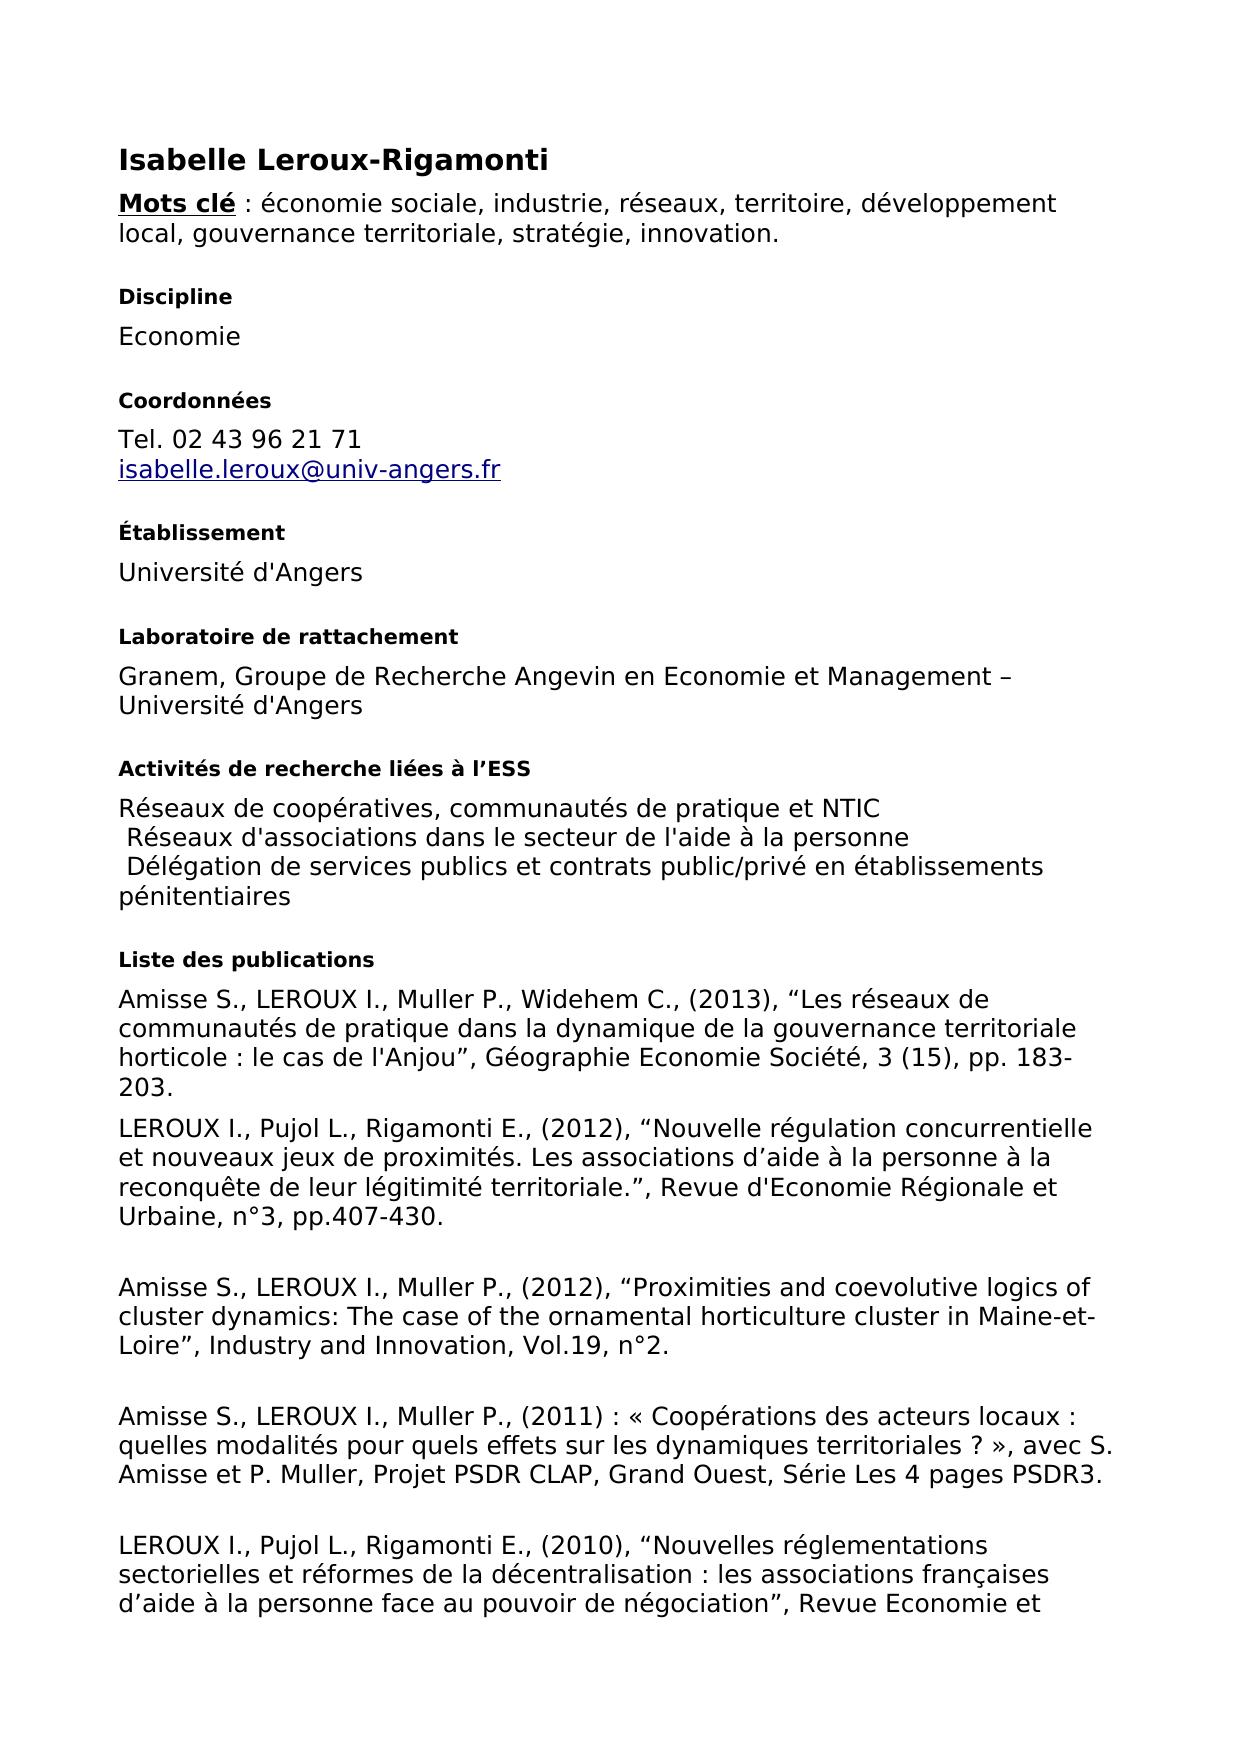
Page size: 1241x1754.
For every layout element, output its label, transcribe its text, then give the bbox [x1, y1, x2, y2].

text Réseaux de coopératives, communautés de pratique et NTIC Réseaux d'associations dans le secteur de l'aide à la personne Délégation de services publics et contrats public/privé en établissements pénitentiaires [118, 794, 1122, 911]
text LEROUX I., Pujol L., Rigamonti E., (2010), “Nouvelles réglementations sectorielles et réformes de la décentralisation : les associations françaises d’aide à la personne face au pouvoir de négociation”, Revue Economie et [118, 1531, 1122, 1618]
subtitle Discipline [118, 285, 1122, 310]
text Amisse S., LEROUX I., Muller P., Widehem C., (2013), “Les réseaux de communautés de pratique dans la dynamique de la gouvernance territoriale horticole : le cas de l'Anjou”, Géographie Economie Société, 3 (15), pp. 183-203. [118, 985, 1122, 1102]
subtitle Activités de recherche liées à l’ESS [118, 757, 1122, 782]
subtitle Laboratoire de rattachement [118, 625, 1122, 649]
text Amisse S., LEROUX I., Muller P., (2012), “Proximities and coevolutive logics of cluster dynamics: The case of the ornamental horticulture cluster in Maine-et-Loire”, Industry and Innovation, Vol.19, n°2. [118, 1273, 1122, 1389]
subtitle Coordonnées [118, 389, 1122, 413]
subtitle Isabelle Leroux-Rigamonti [118, 143, 1122, 177]
text LEROUX I., Pujol L., Rigamonti E., (2012), “Nouvelle régulation concurrentielle et nouveaux jeux de proximités. Les associations d’aide à la personne à la reconquête de leur légitimité territoriale.”, Revue d'Economie Régionale et Urbaine, n°3, pp.407-430. [118, 1114, 1122, 1260]
text Economie [118, 322, 1122, 351]
text Tel. 02 43 96 21 71 isabelle.leroux@univ-angers.fr [118, 426, 1122, 484]
subtitle Établissement [118, 521, 1122, 546]
text Université d'Angers [118, 558, 1122, 587]
subtitle Liste des publications [118, 948, 1122, 973]
text Mots clé : économie sociale, industrie, réseaux, territoire, développement local, gouvernance territoriale, stratégie, innovation. [118, 189, 1122, 248]
text Amisse S., LEROUX I., Muller P., (2011) : « Coopérations des acteurs locaux : quelles modalités pour quels effets sur les dynamiques territoriales ? », avec S. Amisse et P. Muller, Projet PSDR CLAP, Grand Ouest, Série Les 4 pages PSDR3. [118, 1402, 1122, 1518]
text Granem, Groupe de Recherche Angevin en Economie et Management – Université d'Angers [118, 662, 1122, 720]
